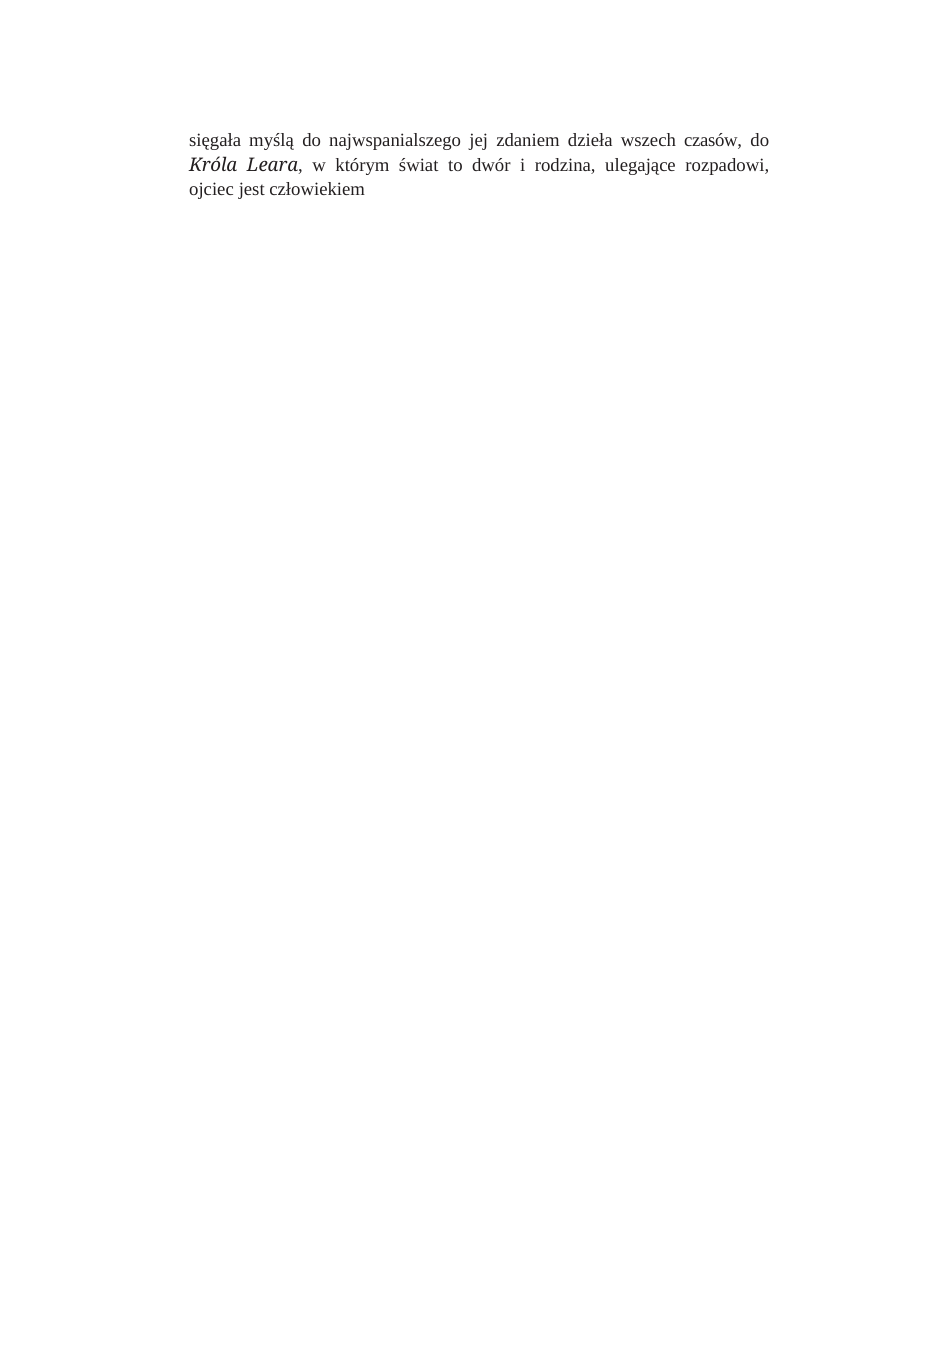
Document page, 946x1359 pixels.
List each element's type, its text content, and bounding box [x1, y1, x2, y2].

list sięgała myślą do najwspanialszego jej zdaniem dzieła wszech czasów, do Króla Leara, w którym świat to dwór i rodzina, ulegające rozpadowi, ojciec jest człowiekiem [159, 129, 769, 199]
